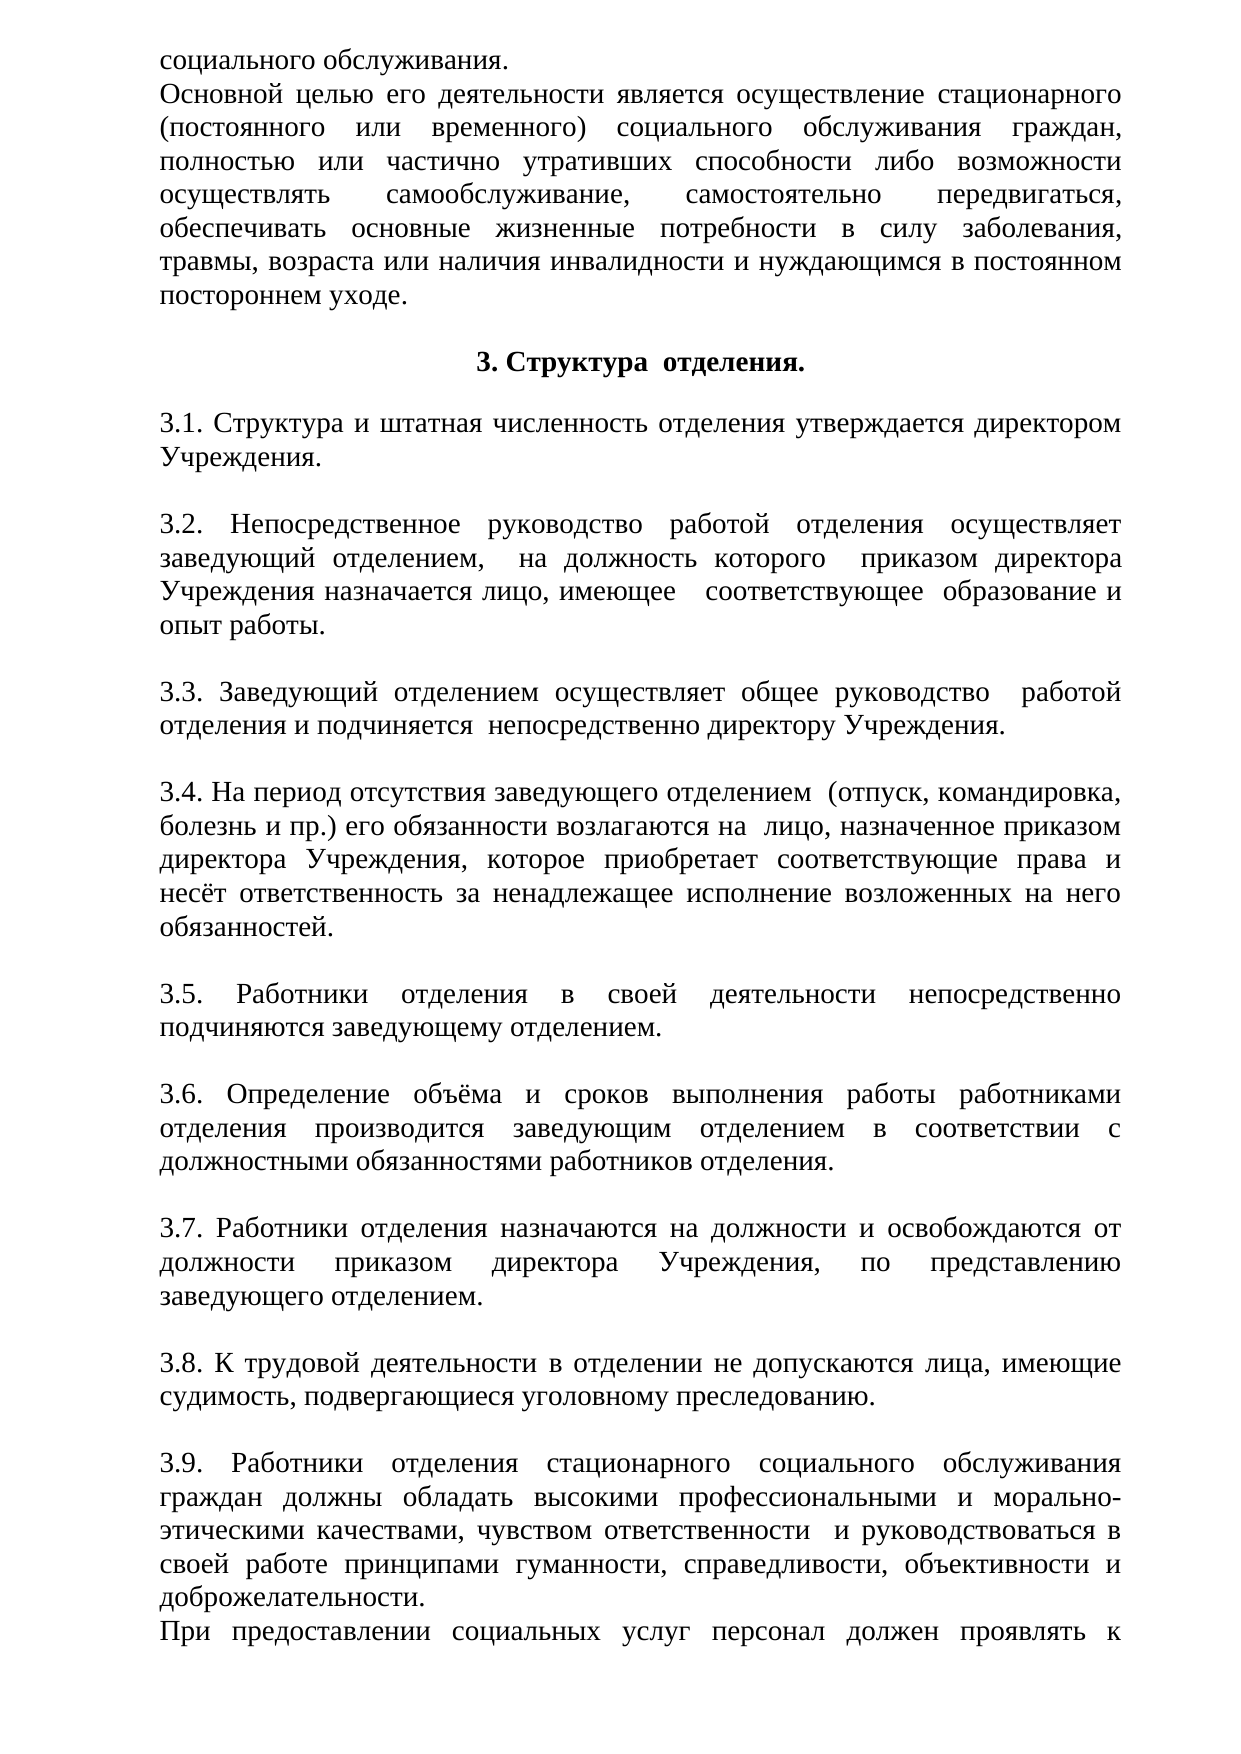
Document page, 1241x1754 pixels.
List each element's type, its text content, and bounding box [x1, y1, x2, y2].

text 3.2. Непосредственное руководство работой отделения осуществляет заведующий отделением, на должность которого приказом директора Учреждения назначается лицо, имеющее соответствующее образование и опыт работы. [159, 506, 1122, 640]
text 3.7. Работники отделения назначаются на должности и освобождаются от должности приказом директора Учреждения, по представлению заведующего отделением. [159, 1211, 1122, 1311]
text 3.9. Работники отделения стационарного социального обслуживания граждан должны обладать высокими профессиональными и морально-этическими качествами, чувством ответственности и руководствоваться в своей работе принципами гуманности, справедливости, объективности и доброжелательности. [159, 1445, 1122, 1613]
text 3. Структура отделения. [159, 344, 1122, 378]
text 3.6. Определение объёма и сроков выполнения работы работниками отделения производится заведующим отделением в соответствии с должностными обязанностями работников отделения. [159, 1076, 1122, 1177]
text 3.5. Работники отделения в своей деятельности непосредственно подчиняются заведующему отделением. [159, 976, 1122, 1043]
text Основной целью его деятельности является осуществление стационарного (постоянного или временного) социального обслуживания граждан, полностью или частично утративших способности либо возможности осуществлять самообслуживание, самостоятельно передвигаться, обеспечивать основные жизненные потребности в силу заболевания, травмы, возраста или наличия инвалидности и нуждающимся в постоянном постороннем уходе. [159, 76, 1122, 311]
text 3.3. Заведующий отделением осуществляет общее руководство работой отделения и подчиняется непосредственно директору Учреждения. [159, 674, 1122, 741]
text социального обслуживания. [159, 42, 1122, 76]
text 3.1. Структура и штатная численность отделения утверждается директором Учреждения. [159, 406, 1122, 473]
text 3.8. К трудовой деятельности в отделении не допускаются лица, имеющие судимость, подвергающиеся уголовному преследованию. [159, 1345, 1122, 1412]
text При предоставлении социальных услуг персонал должен проявлять к [159, 1613, 1122, 1647]
text 3.4. На период отсутствия заведующего отделением (отпуск, командировка, болезнь и пр.) его обязанности возлагаются на лицо, назначенное приказом директора Учреждения, которое приобретает соответствующие права и несёт ответственность за ненадлежащее исполнение возложенных на него обязанностей. [159, 774, 1122, 942]
